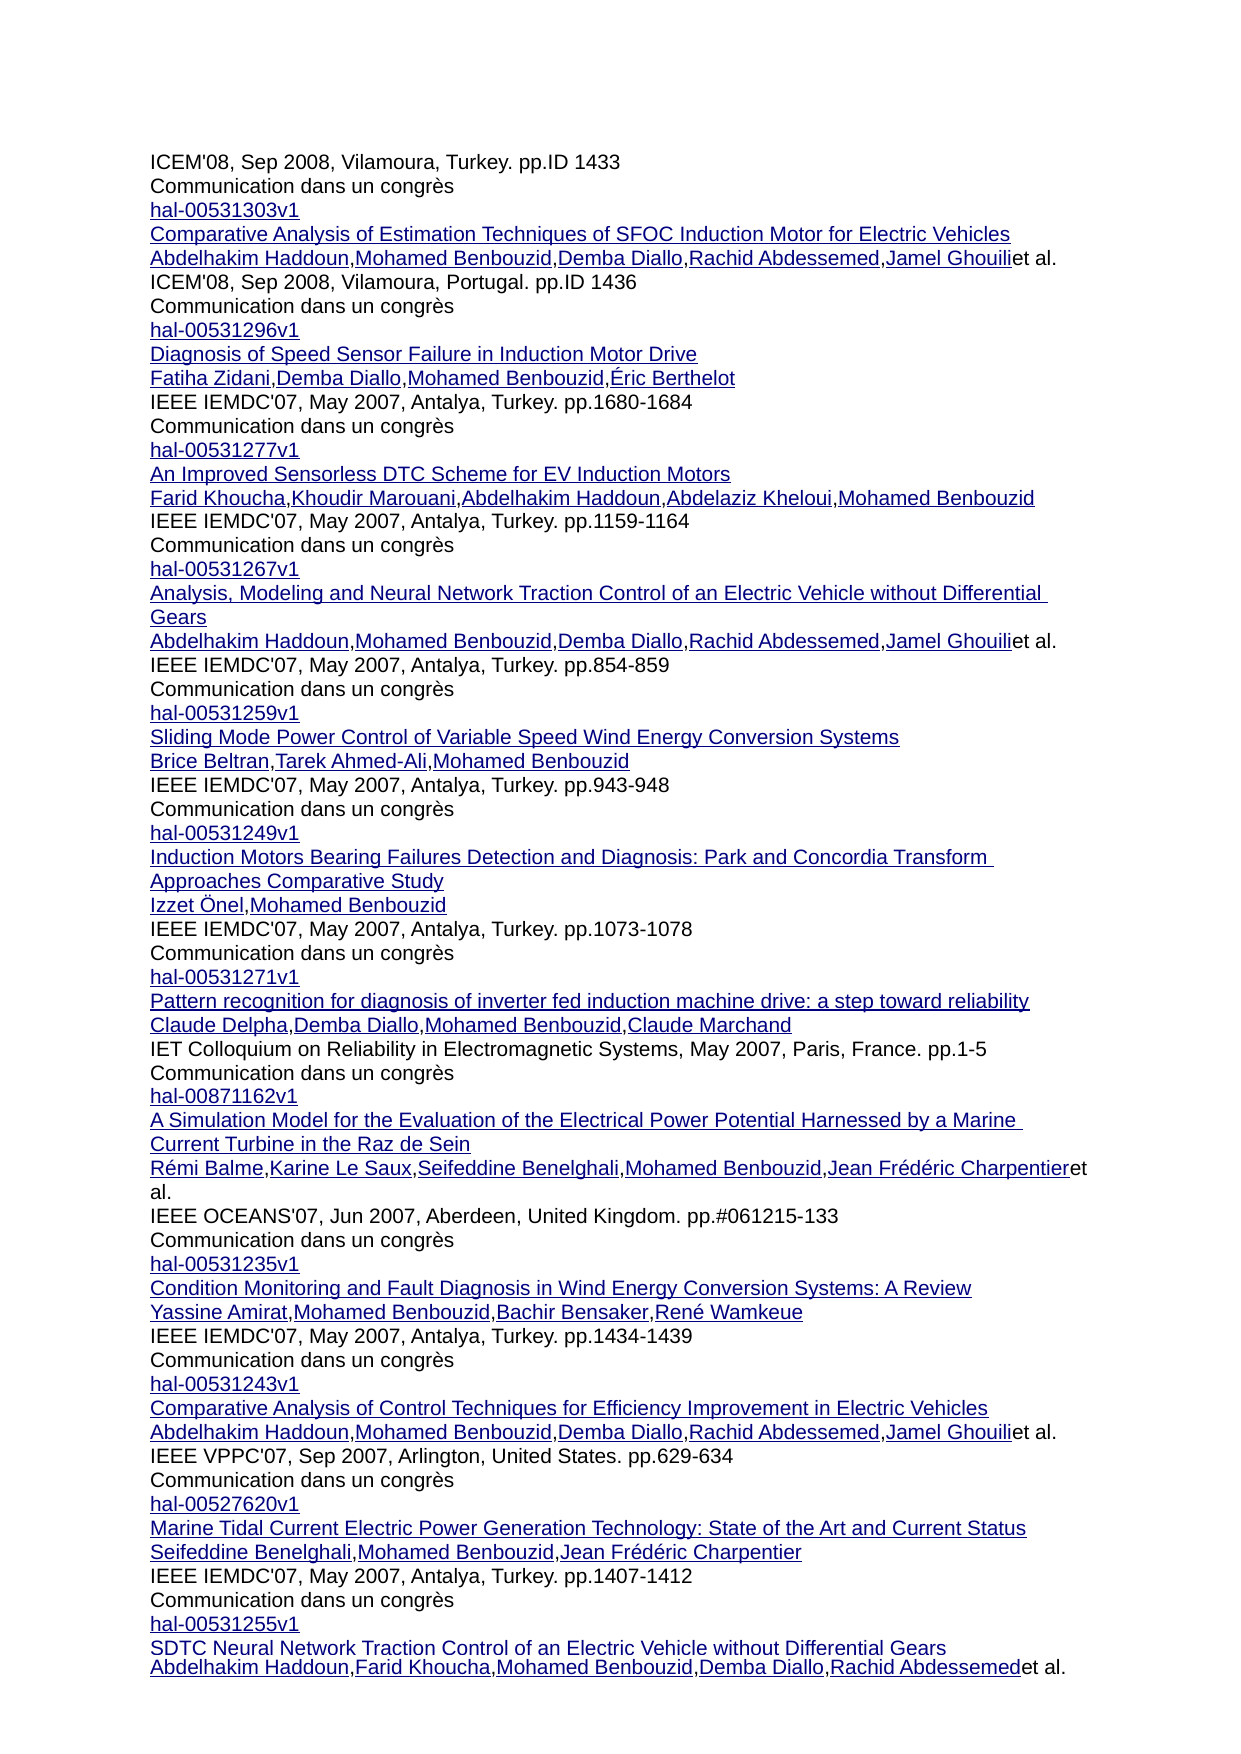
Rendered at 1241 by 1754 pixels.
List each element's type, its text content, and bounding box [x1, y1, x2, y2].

table_cell Marine Tidal Current Electric Power Generation Technology: State of the Art and Current Status Seifeddine Benelghali,Mohamed Benbouzid,Jean Frédéric Charpentier IEEE IEMDC'07, May 2007, Antalya, Turkey. pp.1407-1412 Communication dans un congrès hal-00531255v1 [150, 1516, 1090, 1635]
table_cell Comparative Analysis of Control Techniques for Efficiency Improvement in Electric Vehicles Abdelhakim Haddoun,Mohamed Benbouzid,Demba Diallo,Rachid Abdessemed,Jamel Ghouiliet al. IEEE VPPC'07, Sep 2007, Arlington, United States. pp.629-634 Communication dans un congrès hal-00527620v1 [150, 1396, 1090, 1516]
table_cell Pattern recognition for diagnosis of inverter fed induction machine drive: a step toward reliability Claude Delpha,Demba Diallo,Mohamed Benbouzid,Claude Marchand IET Colloquium on Reliability in Electromagnetic Systems, May 2007, Paris, France. pp.1-5 Communication dans un congrès hal-00871162v1 [150, 989, 1090, 1108]
table_cell A Simulation Model for the Evaluation of the Electrical Power Potential Harnessed by a Marine Current Turbine in the Raz de Sein Rémi Balme,Karine Le Saux,Seifeddine Benelghali,Mohamed Benbouzid,Jean Frédéric Charpentieret al. IEEE OCEANS'07, Jun 2007, Aberdeen, United Kingdom. pp.#061215-133 Communication dans un congrès hal-00531235v1 [150, 1108, 1090, 1276]
table_cell Sliding Mode Power Control of Variable Speed Wind Energy Conversion Systems Brice Beltran,Tarek Ahmed-Ali,Mohamed Benbouzid IEEE IEMDC'07, May 2007, Antalya, Turkey. pp.943-948 Communication dans un congrès hal-00531249v1 [150, 725, 1090, 845]
table_cell ICEM'08, Sep 2008, Vilamoura, Turkey. pp.ID 1433 Communication dans un congrès hal-00531303v1 [150, 150, 1090, 222]
table_cell Diagnosis of Speed Sensor Failure in Induction Motor Drive Fatiha Zidani,Demba Diallo,Mohamed Benbouzid,Éric Berthelot IEEE IEMDC'07, May 2007, Antalya, Turkey. pp.1680-1684 Communication dans un congrès hal-00531277v1 [150, 342, 1090, 461]
table_cell An Improved Sensorless DTC Scheme for EV Induction Motors Farid Khoucha,Khoudir Marouani,Abdelhakim Haddoun,Abdelaziz Kheloui,Mohamed Benbouzid IEEE IEMDC'07, May 2007, Antalya, Turkey. pp.1159-1164 Communication dans un congrès hal-00531267v1 [150, 461, 1090, 581]
table_cell Condition Monitoring and Fault Diagnosis in Wind Energy Conversion Systems: A Review Yassine Amirat,Mohamed Benbouzid,Bachir Bensaker,René Wamkeue IEEE IEMDC'07, May 2007, Antalya, Turkey. pp.1434-1439 Communication dans un congrès hal-00531243v1 [150, 1276, 1090, 1396]
table_cell Analysis, Modeling and Neural Network Traction Control of an Electric Vehicle without Differential Gears Abdelhakim Haddoun,Mohamed Benbouzid,Demba Diallo,Rachid Abdessemed,Jamel Ghouiliet al. IEEE IEMDC'07, May 2007, Antalya, Turkey. pp.854-859 Communication dans un congrès hal-00531259v1 [150, 581, 1090, 725]
table_cell Comparative Analysis of Estimation Techniques of SFOC Induction Motor for Electric Vehicles Abdelhakim Haddoun,Mohamed Benbouzid,Demba Diallo,Rachid Abdessemed,Jamel Ghouiliet al. ICEM'08, Sep 2008, Vilamoura, Portugal. pp.ID 1436 Communication dans un congrès hal-00531296v1 [150, 222, 1090, 342]
table_cell SDTC Neural Network Traction Control of an Electric Vehicle without Differential Gears Abdelhakim Haddoun,Farid Khoucha,Mohamed Benbouzid,Demba Diallo,Rachid Abdessemedet al. [150, 1635, 1090, 1679]
table_cell Induction Motors Bearing Failures Detection and Diagnosis: Park and Concordia Transform Approaches Comparative Study Izzet Önel,Mohamed Benbouzid IEEE IEMDC'07, May 2007, Antalya, Turkey. pp.1073-1078 Communication dans un congrès hal-00531271v1 [150, 845, 1090, 988]
